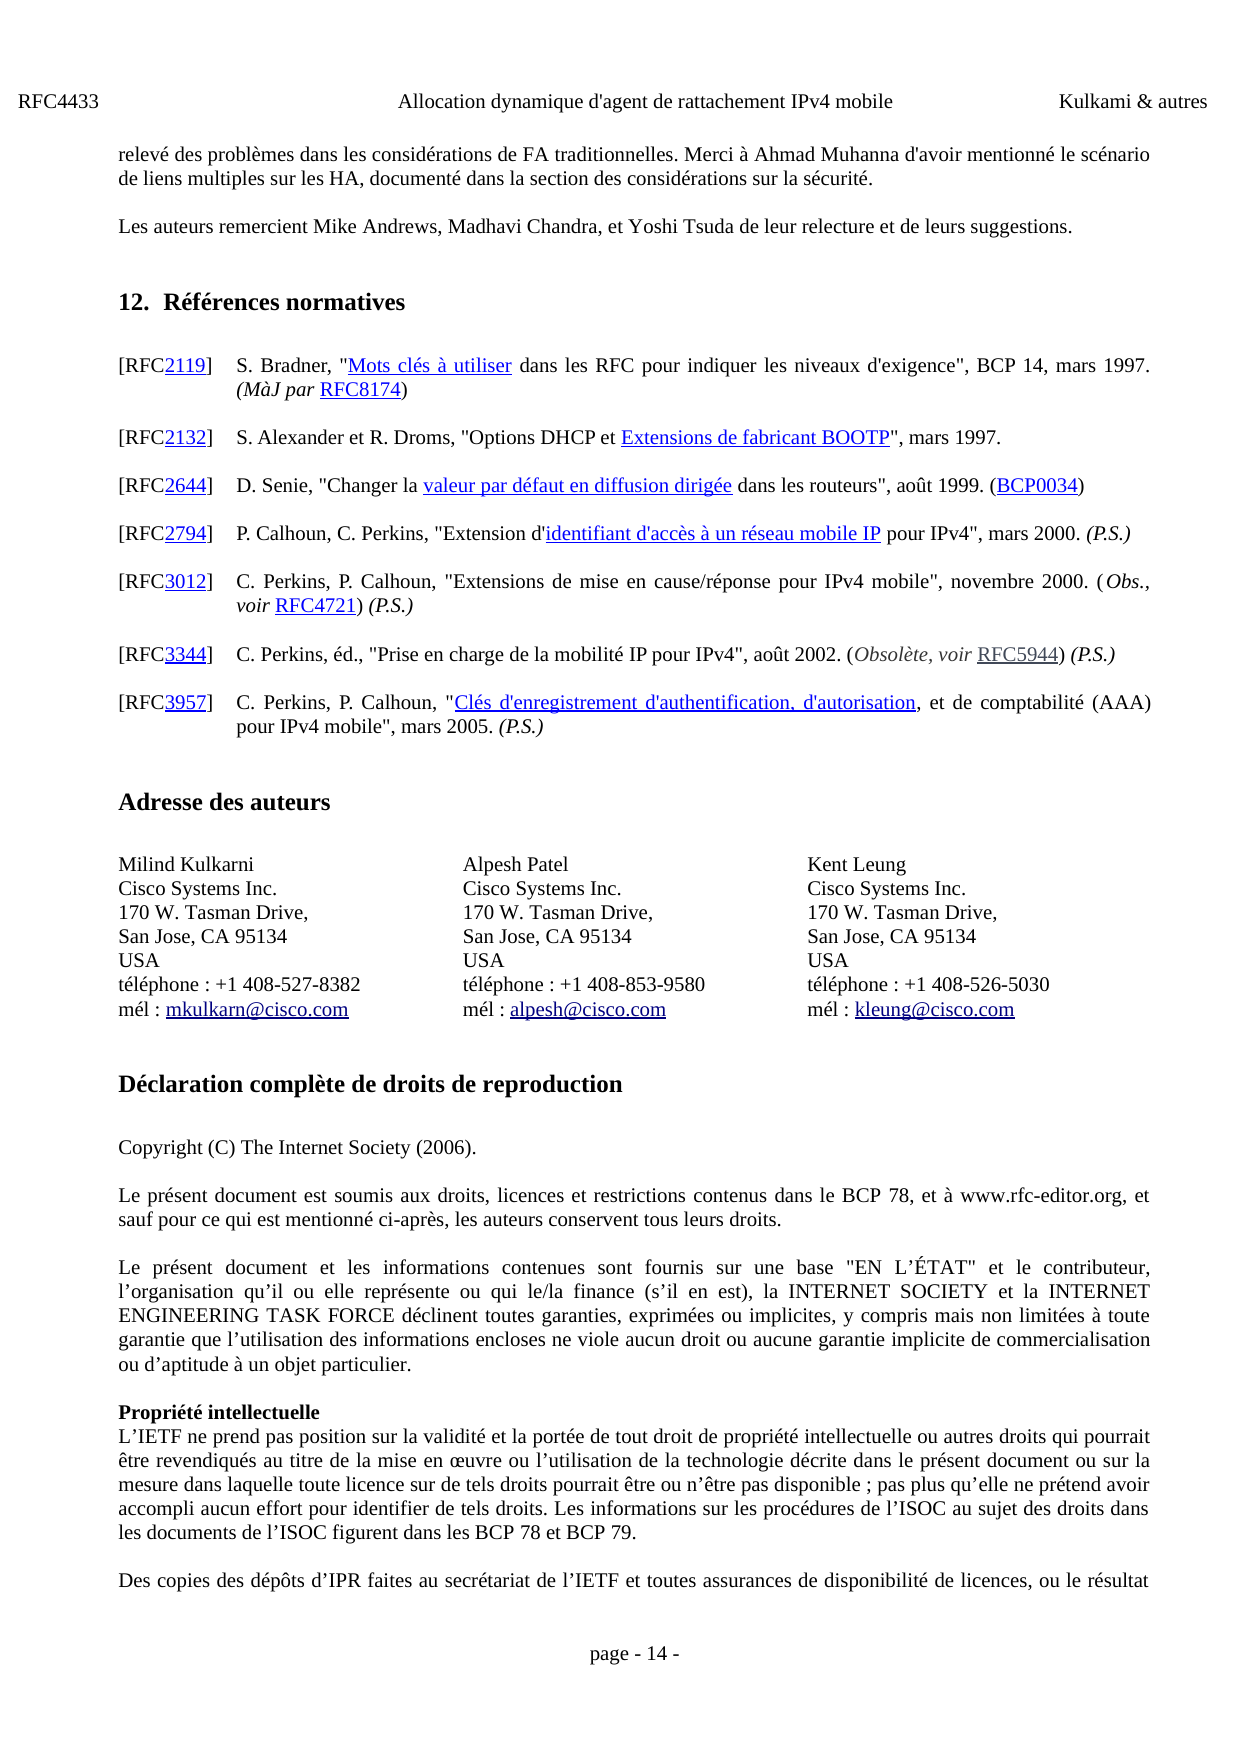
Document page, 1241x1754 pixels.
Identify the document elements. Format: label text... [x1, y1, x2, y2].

table_cell USA [118, 948, 463, 972]
table_cell 170 W. Tasman Drive, [463, 900, 807, 924]
text Les auteurs remercient Mike Andrews, Madhavi Chandra, et Yoshi Tsuda de leur relecture et de leurs suggestions. [118, 214, 1152, 238]
table_cell USA [807, 948, 1152, 972]
text Le présent document est soumis aux droits, licences et restrictions contenus dans le BCP 78, et à www.rfc-editor.org, et sauf pour ce qui est mentionné ci-après, les auteurs conservent tous leurs droits. [118, 1183, 1152, 1231]
table_header Milind Kulkarni [118, 852, 463, 876]
text [RFC2132] S. Alexander et R. Droms, "Options DHCP et Extensions de fabricant BOOTP", mars 1997. [118, 425, 1152, 449]
table_cell mél : kleung@cisco.com [807, 996, 1152, 1021]
table_cell mél : alpesh@cisco.com [463, 996, 807, 1021]
table_cell 170 W. Tasman Drive, [118, 900, 463, 924]
text L’IETF ne prend pas position sur la validité et la portée de tout droit de propriété intellectuelle ou autres droits qui pourrait être revendiqués au titre de la mise en œuvre ou l’utilisation de la technologie décrite dans le présent document ou sur la mesure dans laquelle toute licence sur de tels droits pourrait être ou n’être pas disponible ; pas plus qu’elle ne prétend avoir accompli aucun effort pour identifier de tels droits. Les informations sur les procédures de l’ISOC au sujet des droits dans les documents de l’ISOC figurent dans les BCP 78 et BCP 79. [118, 1424, 1152, 1544]
text [RFC3012] C. Perkins, P. Calhoun, "Extensions de mise en cause/réponse pour IPv4 mobile", novembre 2000. (Obs., voir RFC4721) (P.S.) [118, 569, 1152, 617]
table_cell San Jose, CA 95134 [118, 924, 463, 948]
table_cell téléphone : +1 408-526-5030 [807, 973, 1152, 996]
table_cell San Jose, CA 95134 [807, 924, 1152, 948]
text Des copies des dépôts d’IPR faites au secrétariat de l’IETF et toutes assurances de disponibilité de licences, ou le résultat [118, 1568, 1152, 1592]
text Copyright (C) The Internet Society (2006). [118, 1135, 1152, 1159]
table_cell 170 W. Tasman Drive, [807, 900, 1152, 924]
text Le présent document et les informations contenues sont fournis sur une base "EN L’ÉTAT" et le contributeur, l’organisation qu’il ou elle représente ou qui le/la finance (s’il en est), la INTERNET SOCIETY et la INTERNET ENGINEERING TASK FORCE déclinent toutes garanties, exprimées ou implicites, y compris mais non limitées à toute garantie que l’utilisation des informations encloses ne viole aucun droit ou aucune garantie implicite de commercialisation ou d’aptitude à un objet particulier. [118, 1255, 1152, 1376]
text relevé des problèmes dans les considérations de FA traditionnelles. Merci à Ahmad Muhanna d'avoir mentionné le scénario de liens multiples sur les HA, documenté dans la section des considérations sur la sécurité. [118, 142, 1152, 190]
subtitle Adresse des auteurs [118, 787, 1152, 816]
table_cell Cisco Systems Inc. [463, 876, 807, 900]
table_cell Cisco Systems Inc. [118, 876, 463, 900]
table_cell mél : mkulkarn@cisco.com [118, 996, 463, 1021]
subtitle Déclaration complète de droits de reproduction [118, 1069, 1152, 1098]
table_cell téléphone : +1 408-853-9580 [463, 973, 807, 996]
text Propriété intellectuelle [118, 1399, 1152, 1424]
table_header Alpesh Patel [463, 852, 807, 876]
text [RFC2794] P. Calhoun, C. Perkins, "Extension d'identifiant d'accès à un réseau mobile IP pour IPv4", mars 2000. (P.S.) [118, 521, 1152, 545]
text [RFC2644] D. Senie, "Changer la valeur par défaut en diffusion dirigée dans les routeurs", août 1999. (BCP0034) [118, 473, 1152, 497]
table_cell Cisco Systems Inc. [807, 876, 1152, 900]
text [RFC3957] C. Perkins, P. Calhoun, "Clés d'enregistrement d'authentification, d'autorisation, et de comptabilité (AAA) pour IPv4 mobile", mars 2005. (P.S.) [118, 689, 1152, 738]
subtitle 12. Références normatives [118, 287, 1152, 316]
table_cell téléphone : +1 408-527-8382 [118, 973, 463, 996]
text [RFC2119] S. Bradner, "Mots clés à utiliser dans les RFC pour indiquer les niveaux d'exigence", BCP 14, mars 1997. (MàJ par RFC8174) [118, 353, 1152, 401]
text [RFC3344] C. Perkins, éd., "Prise en charge de la mobilité IP pour IPv4", août 2002. (Obsolète, voir RFC5944) (P.S.) [118, 641, 1152, 666]
table_cell San Jose, CA 95134 [463, 924, 807, 948]
table_header Kent Leung [807, 852, 1152, 876]
table_cell USA [463, 948, 807, 972]
